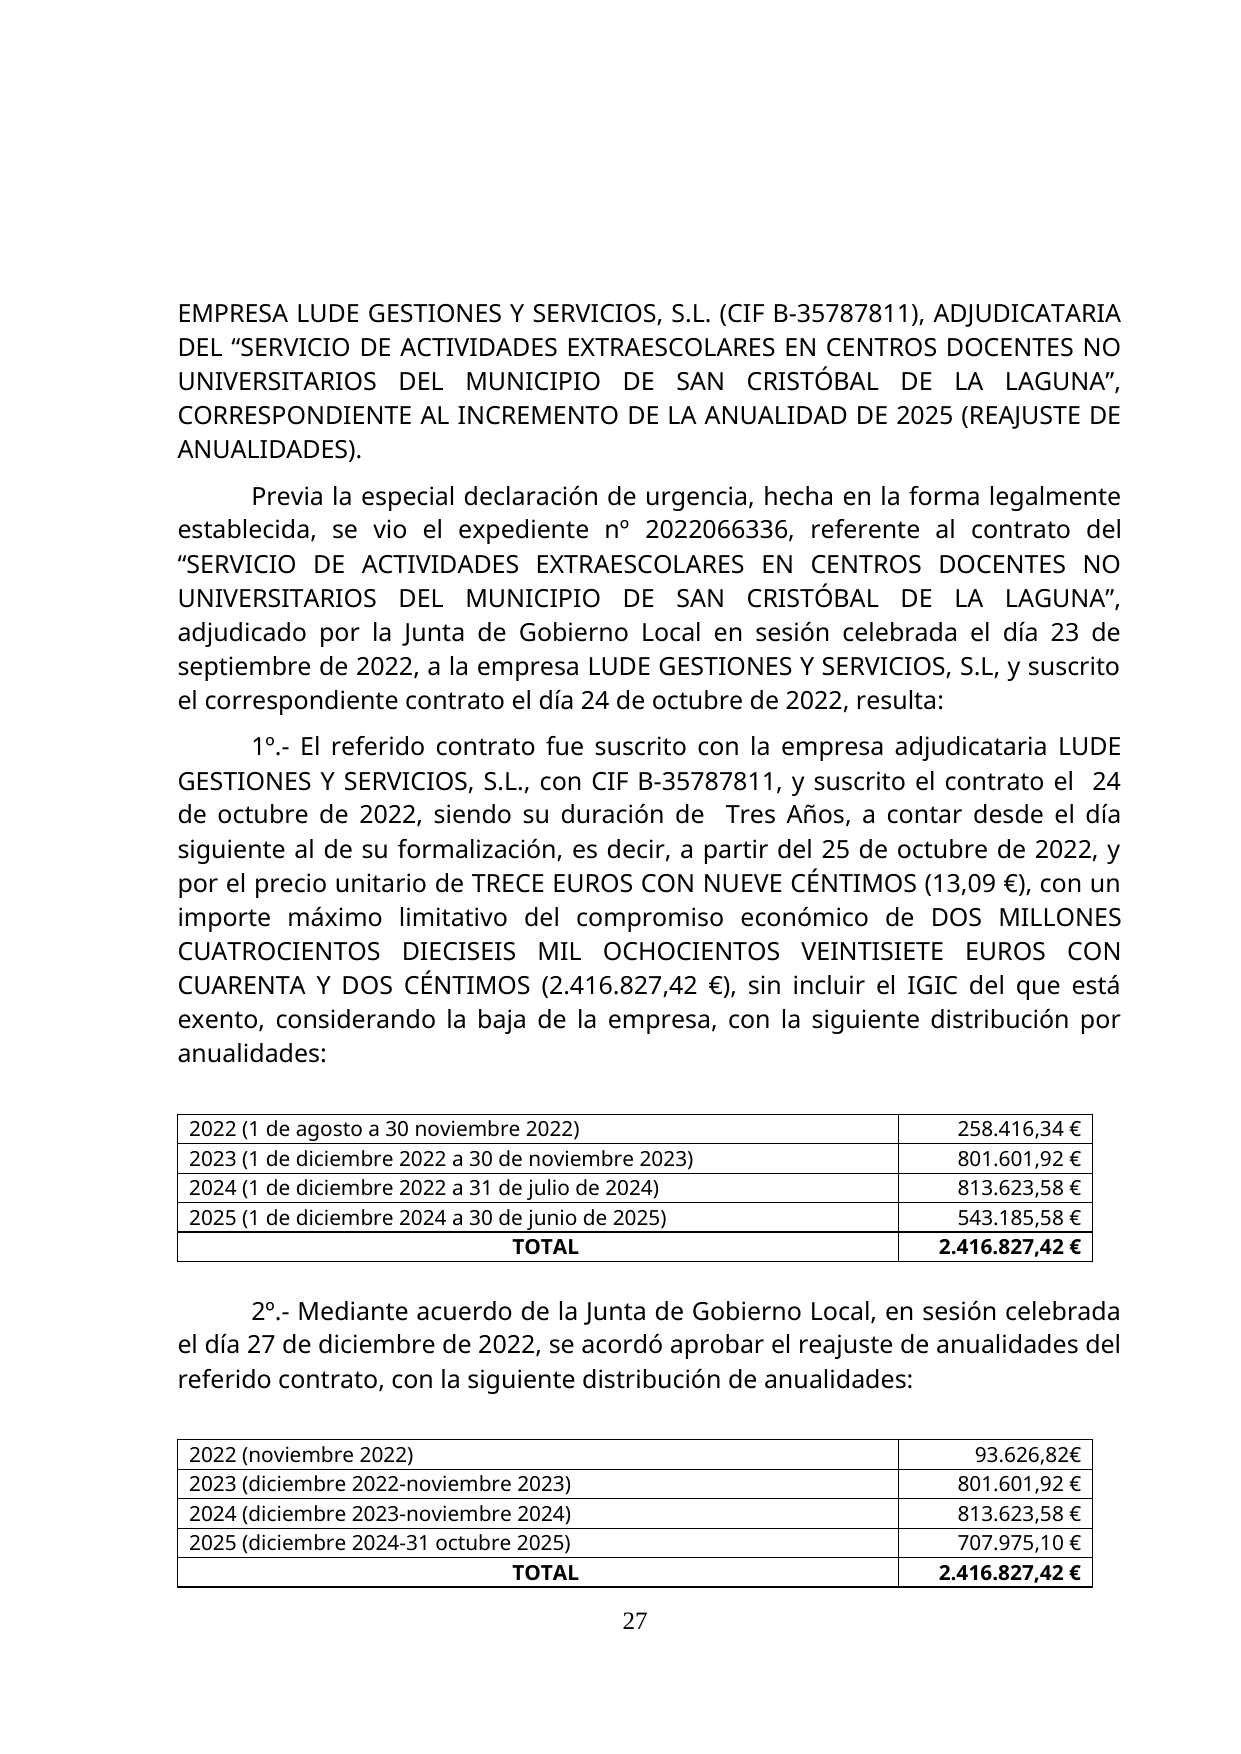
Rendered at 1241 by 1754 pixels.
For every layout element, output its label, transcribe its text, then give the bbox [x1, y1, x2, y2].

table_cell 2024 (1 de diciembre 2022 a 31 de julio de 2024) [178, 1174, 898, 1202]
table_cell 2023 (1 de diciembre 2022 a 30 de noviembre 2023) [178, 1144, 898, 1172]
table_cell TOTAL [178, 1233, 898, 1261]
table_cell 543.185,58 € [899, 1203, 1092, 1231]
text EMPRESA LUDE GESTIONES Y SERVICIOS, S.L. (CIF B-35787811), ADJUDICATARIA DEL “SERVICIO DE ACTIVIDADES EXTRAESCOLARES EN CENTROS DOCENTES NO UNIVERSITARIOS DEL MUNICIPIO DE SAN CRISTÓBAL DE LA LAGUNA”, CORRESPONDIENTE AL INCREMENTO DE LA ANUALIDAD DE 2025 (REAJUSTE DE ANUALIDADES). [177, 295, 1122, 466]
table_cell 707.975,10 € [899, 1529, 1092, 1557]
table_cell 801.601,92 € [899, 1144, 1092, 1172]
text Previa la especial declaración de urgencia, hecha en la forma legalmente establecida, se vio el expediente nº 2022066336, referente al contrato del “SERVICIO DE ACTIVIDADES EXTRAESCOLARES EN CENTROS DOCENTES NO UNIVERSITARIOS DEL MUNICIPIO DE SAN CRISTÓBAL DE LA LAGUNA”, adjudicado por la Junta de Gobierno Local en sesión celebrada el día 23 de septiembre de 2022, a la empresa LUDE GESTIONES Y SERVICIOS, S.L, y suscrito el correspondiente contrato el día 24 de octubre de 2022, resulta: [177, 478, 1122, 717]
table_header 2022 (noviembre 2022) [178, 1440, 898, 1468]
table_cell 801.601,92 € [899, 1470, 1092, 1498]
table_cell 2.416.827,42 € [899, 1558, 1092, 1586]
table_cell 2023 (diciembre 2022-noviembre 2023) [178, 1470, 898, 1498]
table_cell TOTAL [178, 1558, 898, 1586]
table_header 93.626,82€ [899, 1440, 1092, 1468]
table_header 258.416,34 € [899, 1115, 1092, 1143]
text 1º.- El referido contrato fue suscrito con la empresa adjudicataria LUDE GESTIONES Y SERVICIOS, S.L., con CIF B-35787811, y suscrito el contrato el 24 de octubre de 2022, siendo su duración de Tres Años, a contar desde el día siguiente al de su formalización, es decir, a partir del 25 de octubre de 2022, y por el precio unitario de TRECE EUROS CON NUEVE CÉNTIMOS (13,09 €), con un importe máximo limitativo del compromiso económico de DOS MILLONES CUATROCIENTOS DIECISEIS MIL OCHOCIENTOS VEINTISIETE EUROS CON CUARENTA Y DOS CÉNTIMOS (2.416.827,42 €), sin incluir el IGIC del que está exento, considerando la baja de la empresa, con la siguiente distribución por anualidades: [177, 729, 1122, 1070]
table_cell 2024 (diciembre 2023-noviembre 2024) [178, 1499, 898, 1527]
table_cell 813.623,58 € [899, 1499, 1092, 1527]
table_cell 2.416.827,42 € [899, 1233, 1092, 1261]
text 2º.- Mediante acuerdo de la Junta de Gobierno Local, en sesión celebrada el día 27 de diciembre de 2022, se acordó aprobar el reajuste de anualidades del referido contrato, con la siguiente distribución de anualidades: [177, 1293, 1122, 1395]
table_cell 2025 (diciembre 2024-31 octubre 2025) [178, 1529, 898, 1557]
table_header 2022 (1 de agosto a 30 noviembre 2022) [178, 1115, 898, 1143]
table_cell 813.623,58 € [899, 1174, 1092, 1202]
table_cell 2025 (1 de diciembre 2024 a 30 de junio de 2025) [178, 1203, 898, 1231]
